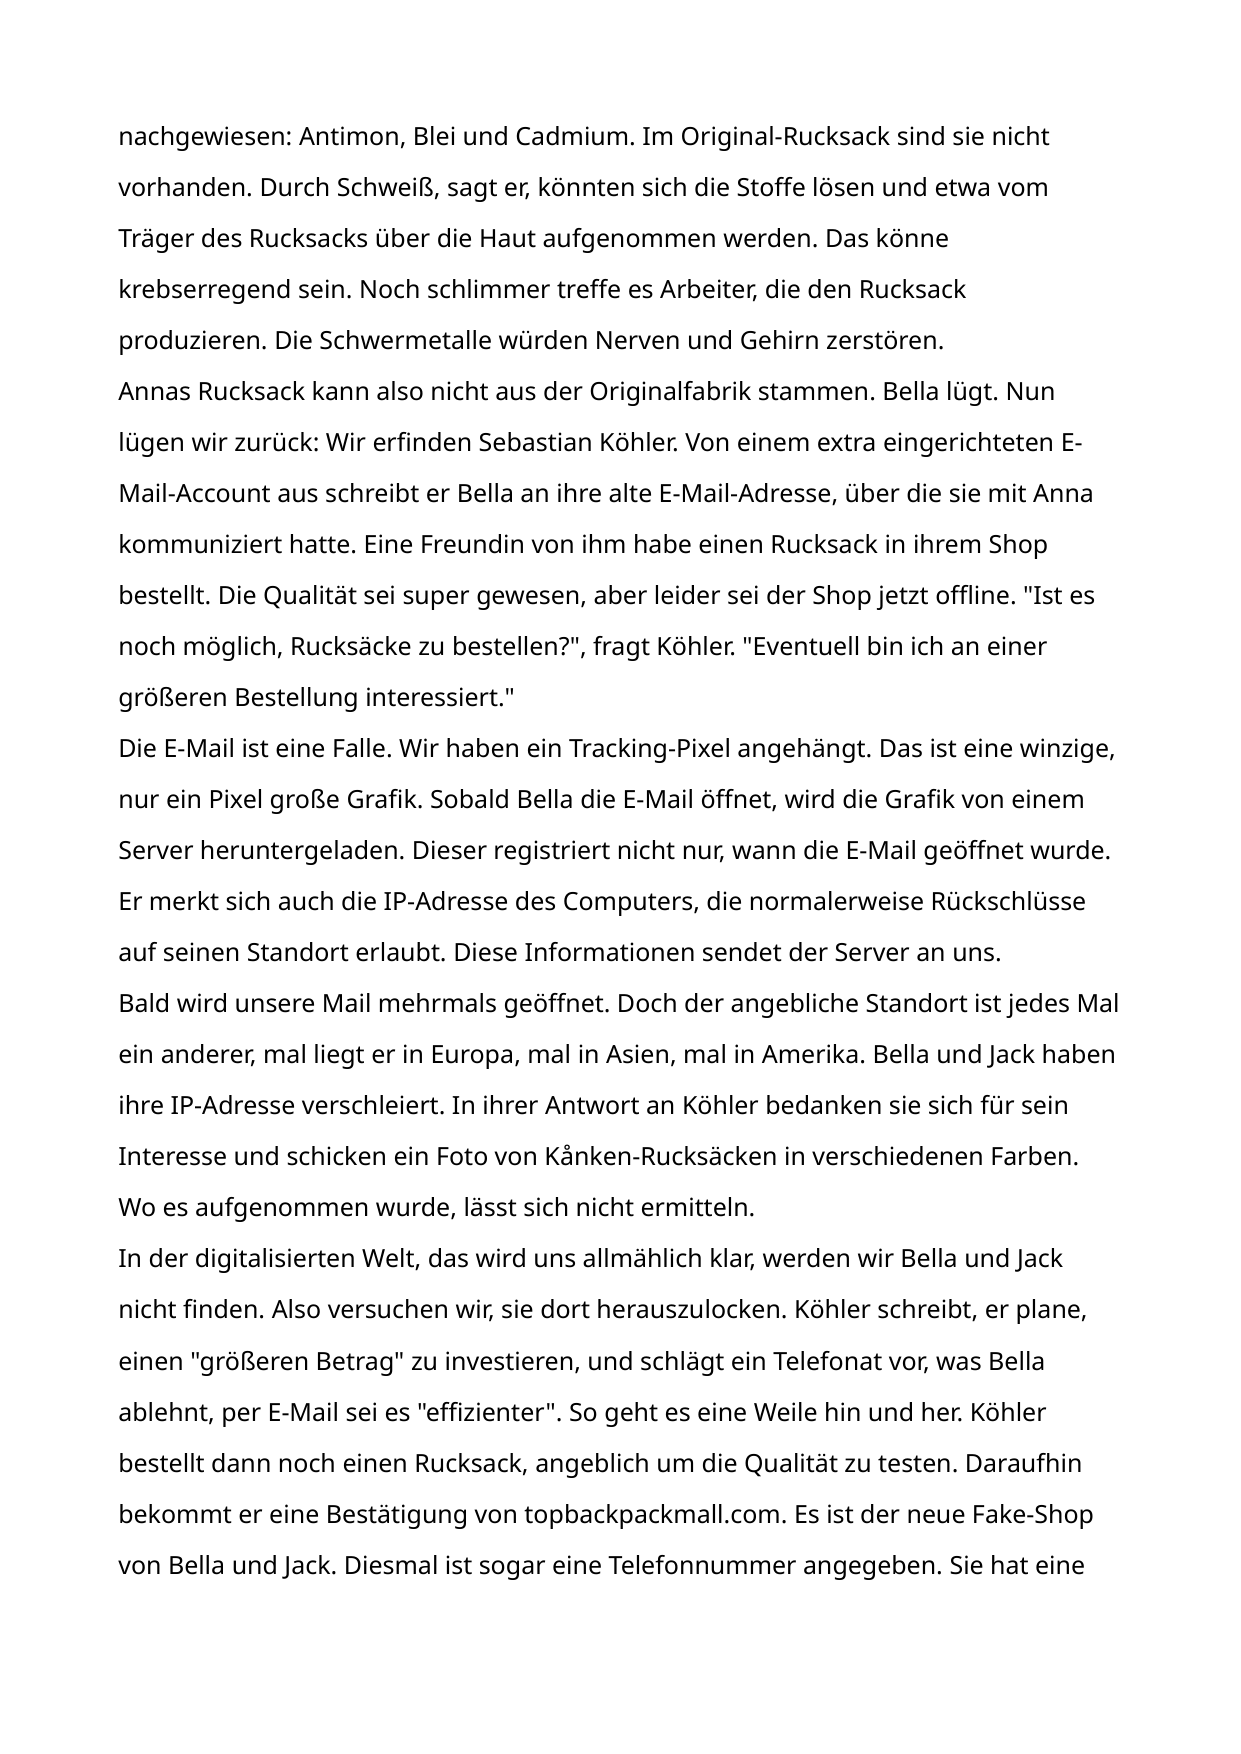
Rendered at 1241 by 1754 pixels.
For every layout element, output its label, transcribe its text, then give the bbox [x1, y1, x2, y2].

text nachgewiesen: Antimon, Blei und Cadmium. Im Original-Rucksack sind sie nicht vorhanden. Durch Schweiß, sagt er, könnten sich die Stoffe lösen und etwa vom Träger des Rucksacks über die Haut aufgenommen werden. Das könne krebserregend sein. Noch schlimmer treffe es Arbeiter, die den Rucksack produzieren. Die Schwermetalle würden Nerven und Gehirn zerstören. [118, 118, 1122, 356]
text Bald wird unsere Mail mehrmals geöffnet. Doch der angebliche Standort ist jedes Mal ein anderer, mal liegt er in Europa, mal in Asien, mal in Amerika. Bella und Jack haben ihre IP-Adresse verschleiert. In ihrer Antwort an Köhler bedanken sie sich für sein Interesse und schicken ein Foto von Kånken-Rucksäcken in verschiedenen Farben. Wo es aufgenommen wurde, lässt sich nicht ermitteln. [118, 986, 1122, 1224]
text In der digitalisierten Welt, das wird uns allmählich klar, werden wir Bella und Jack nicht finden. Also versuchen wir, sie dort herauszulocken. Köhler schreibt, er plane, einen "größeren Betrag" zu investieren, und schlägt ein Telefonat vor, was Bella ablehnt, per E-Mail sei es "effizienter". So geht es eine Weile hin und her. Köhler bestellt dann noch einen Rucksack, angeblich um die Qualität zu testen. Daraufhin bekommt er eine Bestätigung von topbackpackmall.com. Es ist der neue Fake-Shop von Bella und Jack. Diesmal ist sogar eine Telefonnummer angegeben. Sie hat eine [118, 1241, 1122, 1581]
text Die E-Mail ist eine Falle. Wir haben ein Tracking-Pixel angehängt. Das ist eine winzige, nur ein Pixel große Grafik. Sobald Bella die E-Mail öffnet, wird die Grafik von einem Server heruntergeladen. Dieser registriert nicht nur, wann die E-Mail geöffnet wurde. Er merkt sich auch die IP-Adresse des Computers, die normalerweise Rückschlüsse auf seinen Standort erlaubt. Diese Informationen sendet der Server an uns. [118, 731, 1122, 969]
text Annas Rucksack kann also nicht aus der Originalfabrik stammen. Bella lügt. Nun lügen wir zurück: Wir erfinden Sebastian Köhler. Von einem extra eingerichteten E-Mail-Account aus schreibt er Bella an ihre alte E-Mail-Adresse, über die sie mit Anna kommuniziert hatte. Eine Freundin von ihm habe einen Rucksack in ihrem Shop bestellt. Die Qualität sei super gewesen, aber leider sei der Shop jetzt offline. "Ist es noch möglich, Rucksäcke zu bestellen?", fragt Köhler. "Eventuell bin ich an einer größeren Bestellung interessiert." [118, 373, 1122, 714]
